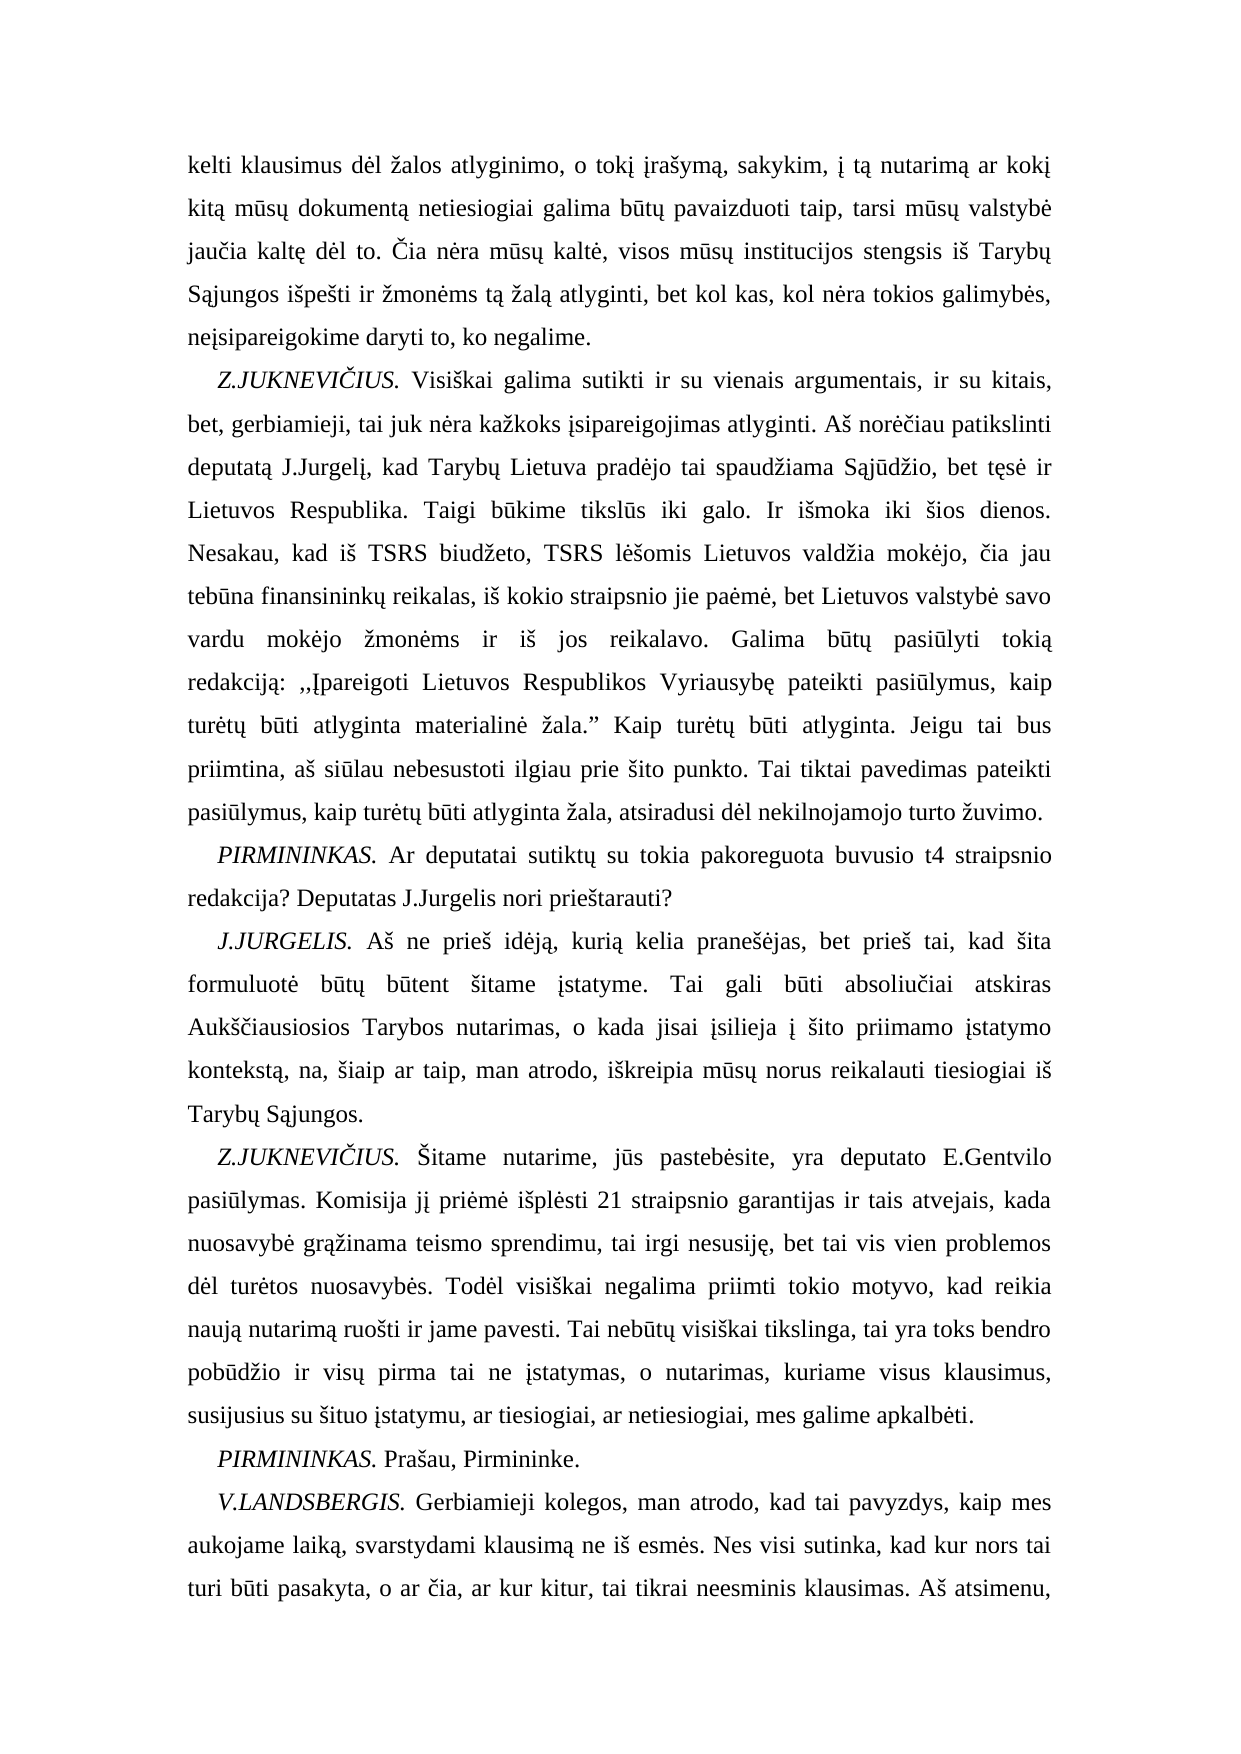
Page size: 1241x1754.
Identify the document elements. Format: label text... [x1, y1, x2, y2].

text Z.JUKNEVIČIUS. Šitame nutarime, jūs pastebėsite, yra deputato E.Gentvilo pasiūlymas. Komisija jį priėmė išplėsti 21 straipsnio garantijas ir tais atvejais, kada nuosavybė grąžinama teismo sprendimu, tai irgi nesusiję, bet tai vis vien problemos dėl turėtos nuosavybės. Todėl visiškai negalima priimti tokio motyvo, kad reikia naują nutarimą ruošti ir jame pavesti. Tai nebūtų visiškai tikslinga, tai yra toks bendro pobūdžio ir visų pirma tai ne įstatymas, o nutarimas, kuriame visus klausimus, susijusius su šituo įstatymu, ar tiesiogiai, ar netiesiogiai, mes galime apkalbėti. [187, 1142, 1053, 1429]
text kelti klausimus dėl žalos atlyginimo, o tokį įrašymą, sakykim, į tą nutarimą ar kokį kitą mūsų dokumentą netiesiogiai galima būtų pavaizduoti taip, tarsi mūsų valstybė jaučia kaltę dėl to. Čia nėra mūsų kaltė, visos mūsų institucijos stengsis iš Tarybų Sąjungos išpešti ir žmonėms tą žalą atlyginti, bet kol kas, kol nėra tokios galimybės, neįsipareigokime daryti to, ko negalime. [187, 150, 1053, 351]
text PIRMININKAS. Ar deputatai sutiktų su tokia pakoreguota buvusio t4 straipsnio redakcija? Deputatas J.Jurgelis nori prieštarauti? [187, 840, 1053, 912]
text J.JURGELIS. Aš ne prieš idėją, kurią kelia pranešėjas, bet prieš tai, kad šita formuluotė būtų būtent šitame įstatyme. Tai gali būti absoliučiai atskiras Aukščiausiosios Tarybos nutarimas, o kada jisai įsilieja į šito priimamo įstatymo kontekstą, na, šiaip ar taip, man atrodo, iškreipia mūsų norus reikalauti tiesiogiai iš Tarybų Sąjungos. [187, 926, 1053, 1127]
text Z.JUKNEVIČIUS. Visiškai galima sutikti ir su vienais argumentais, ir su kitais, bet, gerbiamieji, tai juk nėra kažkoks įsipareigojimas atlyginti. Aš norėčiau patikslinti deputatą J.Jurgelį, kad Tarybų Lietuva pradėjo tai spaudžiama Sąjūdžio, bet tęsė ir Lietuvos Respublika. Taigi būkime tikslūs iki galo. Ir išmoka iki šios dienos. Nesakau, kad iš TSRS biudžeto, TSRS lėšomis Lietuvos valdžia mokėjo, čia jau tebūna finansininkų reikalas, iš kokio straipsnio jie paėmė, bet Lietuvos valstybė savo vardu mokėjo žmonėms ir iš jos reikalavo. Galima būtų pasiūlyti tokią redakciją: ,,Įpareigoti Lietuvos Respublikos Vyriausybę pateikti pasiūlymus, kaip turėtų būti atlyginta materialinė žala.” Kaip turėtų būti atlyginta. Jeigu tai bus priimtina, aš siūlau nebesustoti ilgiau prie šito punkto. Tai tiktai pavedimas pateikti pasiūlymus, kaip turėtų būti atlyginta žala, atsiradusi dėl nekilnojamojo turto žuvimo. [187, 366, 1053, 826]
text V.LANDSBERGIS. Gerbiamieji kolegos, man atrodo, kad tai pavyzdys, kaip mes aukojame laiką, svarstydami klausimą ne iš esmės. Nes visi sutinka, kad kur nors tai turi būti pasakyta, o ar čia, ar kur kitur, tai tikrai neesminis klausimas. Aš atsimenu, [187, 1487, 1053, 1602]
text PIRMININKAS. Prašau, Pirmininke. [187, 1444, 1053, 1472]
